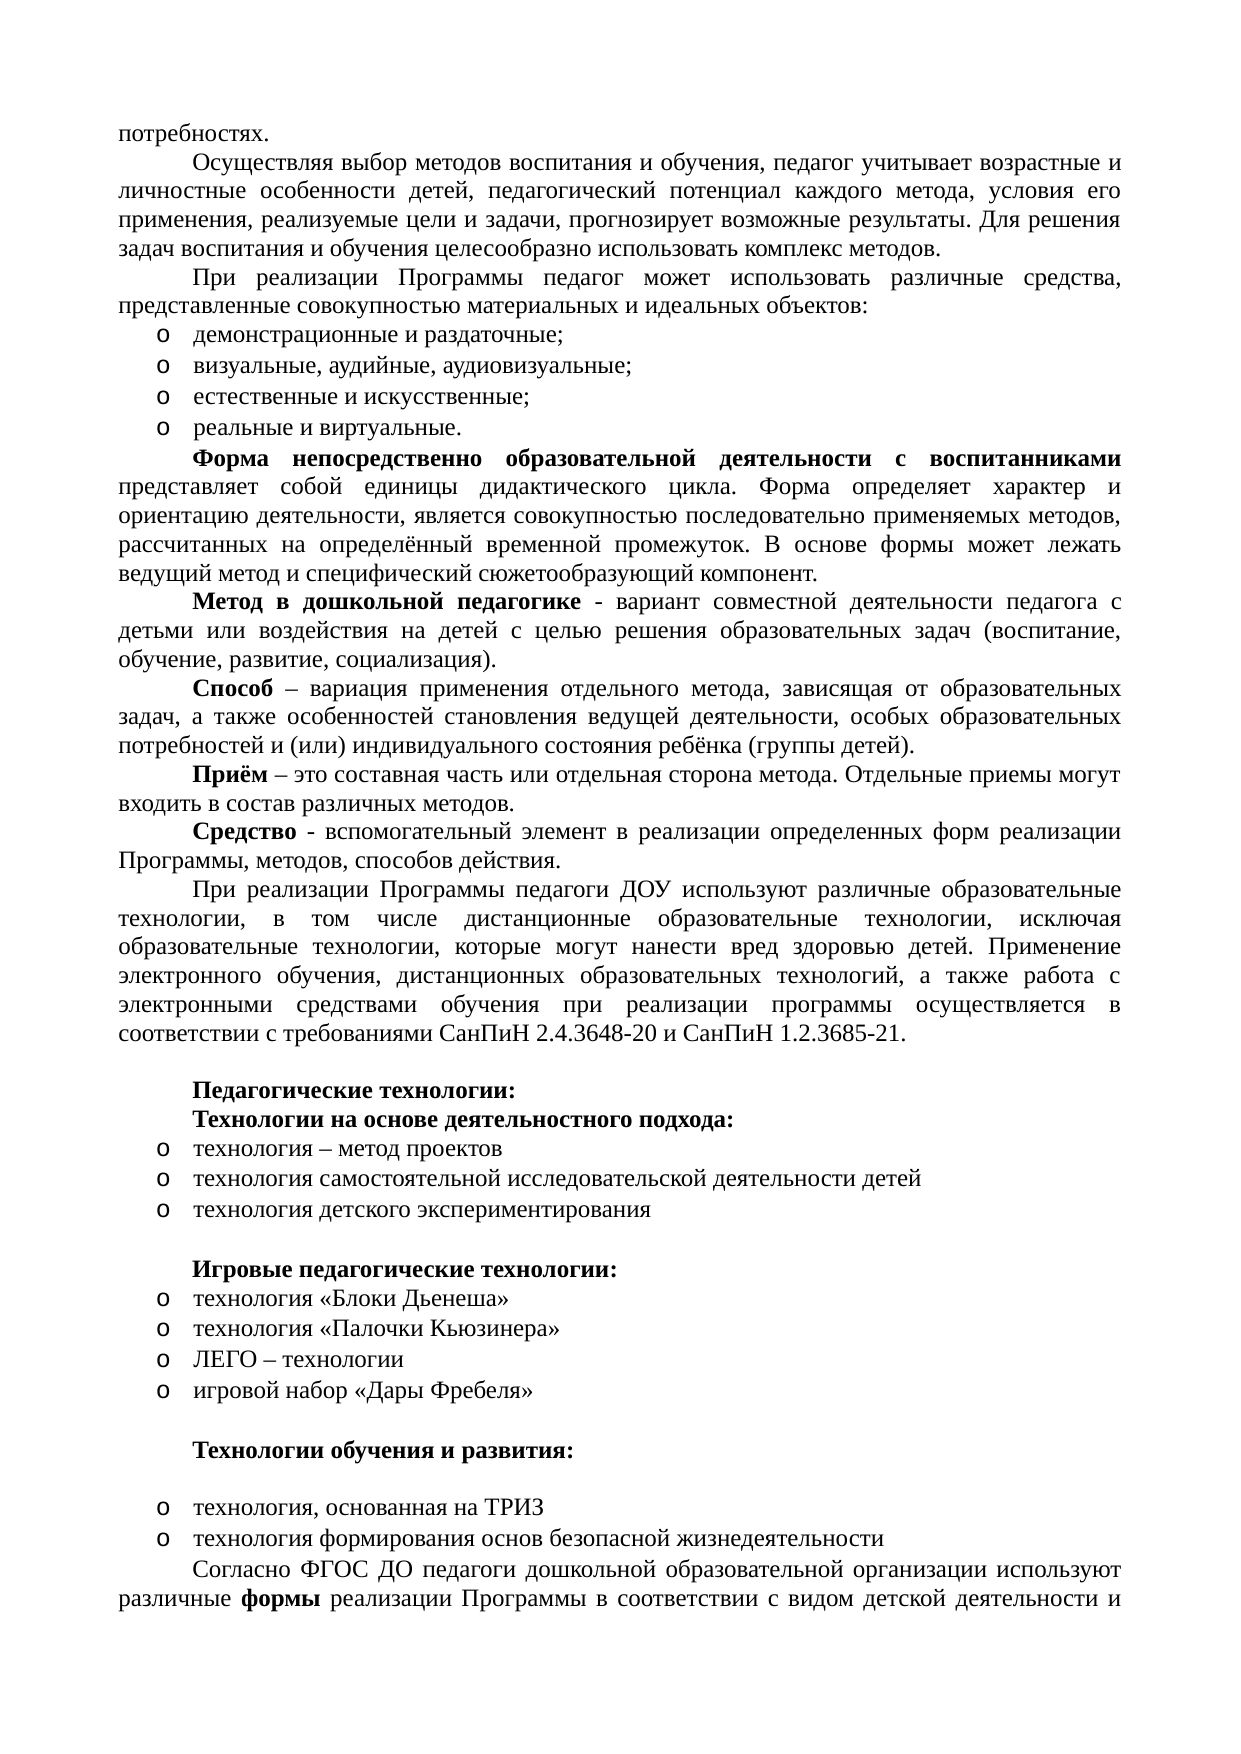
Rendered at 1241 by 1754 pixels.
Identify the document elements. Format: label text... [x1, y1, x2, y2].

text Метод в дошкольной педагогике - вариант совместной деятельности педагога с детьми или воздействия на детей с целью решения образовательных задач (воспитание, обучение, развитие, социализация). [118, 586, 1122, 673]
list технология самостоятельной исследовательской деятельности детей [156, 1163, 1122, 1194]
text Осуществляя выбор методов воспитания и обучения, педагог учитывает возрастные и личностные особенности детей, педагогический потенциал каждого метода, условия его применения, реализуемые цели и задачи, прогнозирует возможные результаты. Для решения задач воспитания и обучения целесообразно использовать комплекс методов. [118, 147, 1122, 262]
list демонстрационные и раздаточные; [156, 319, 1122, 350]
text При реализации Программы педагоги ДОУ используют различные образовательные технологии, в том числе дистанционные образовательные технологии, исключая образовательные технологии, которые могут нанести вред здоровью детей. Применение электронного обучения, дистанционных образовательных технологий, а также работа с электронными средствами обучения при реализации программы осуществляется в соответствии с требованиями СанПиН 2.4.3648-20 и СанПиН 1.2.3685-21. [118, 874, 1122, 1046]
text Игровые педагогические технологии: [118, 1254, 1122, 1283]
list естественные и искусственные; [156, 381, 1122, 412]
text потребностях. [118, 118, 1122, 147]
list технология детского экспериментирования [156, 1194, 1122, 1225]
list технология – метод проектов [156, 1133, 1122, 1163]
list визуальные, аудийные, аудиовизуальные; [156, 350, 1122, 381]
list технология, основанная на ТРИЗ [156, 1492, 1122, 1523]
text Согласно ФГОС ДО педагоги дошкольной образовательной организации используют различные формы реализации Программы в соответствии с видом детской деятельности и [118, 1554, 1122, 1611]
text Приём – это составная часть или отдельная сторона метода. Отдельные приемы могут входить в состав различных методов. [118, 759, 1122, 816]
text Средство - вспомогательный элемент в реализации определенных форм реализации Программы, методов, способов действия. [118, 816, 1122, 874]
list технология «Блоки Дьенеша» [156, 1283, 1122, 1313]
text Технологии на основе деятельностного подхода: [118, 1104, 1122, 1133]
text Педагогические технологии: [118, 1075, 1122, 1104]
list технология формирования основ безопасной жизнедеятельности [156, 1523, 1122, 1554]
text Способ – вариация применения отдельного метода, зависящая от образовательных задач, а также особенностей становления ведущей деятельности, особых образовательных потребностей и (или) индивидуального состояния ребёнка (группы детей). [118, 673, 1122, 759]
text Форма непосредственно образовательной деятельности с воспитанниками представляет собой единицы дидактического цикла. Форма определяет характер и ориентацию деятельности, является совокупностью последовательно применяемых методов, рассчитанных на определённый временной промежуток. В основе формы может лежать ведущий метод и специфический сюжетообразующий компонент. [118, 443, 1122, 586]
list реальные и виртуальные. [156, 412, 1122, 443]
list технология «Палочки Кьюзинера» [156, 1313, 1122, 1344]
text При реализации Программы педагог может использовать различные средства, представленные совокупностью материальных и идеальных объектов: [118, 262, 1122, 319]
list ЛЕГО – технологии [156, 1344, 1122, 1375]
list игровой набор «Дары Фребеля» [156, 1375, 1122, 1406]
text Технологии обучения и развития: [118, 1435, 1122, 1463]
